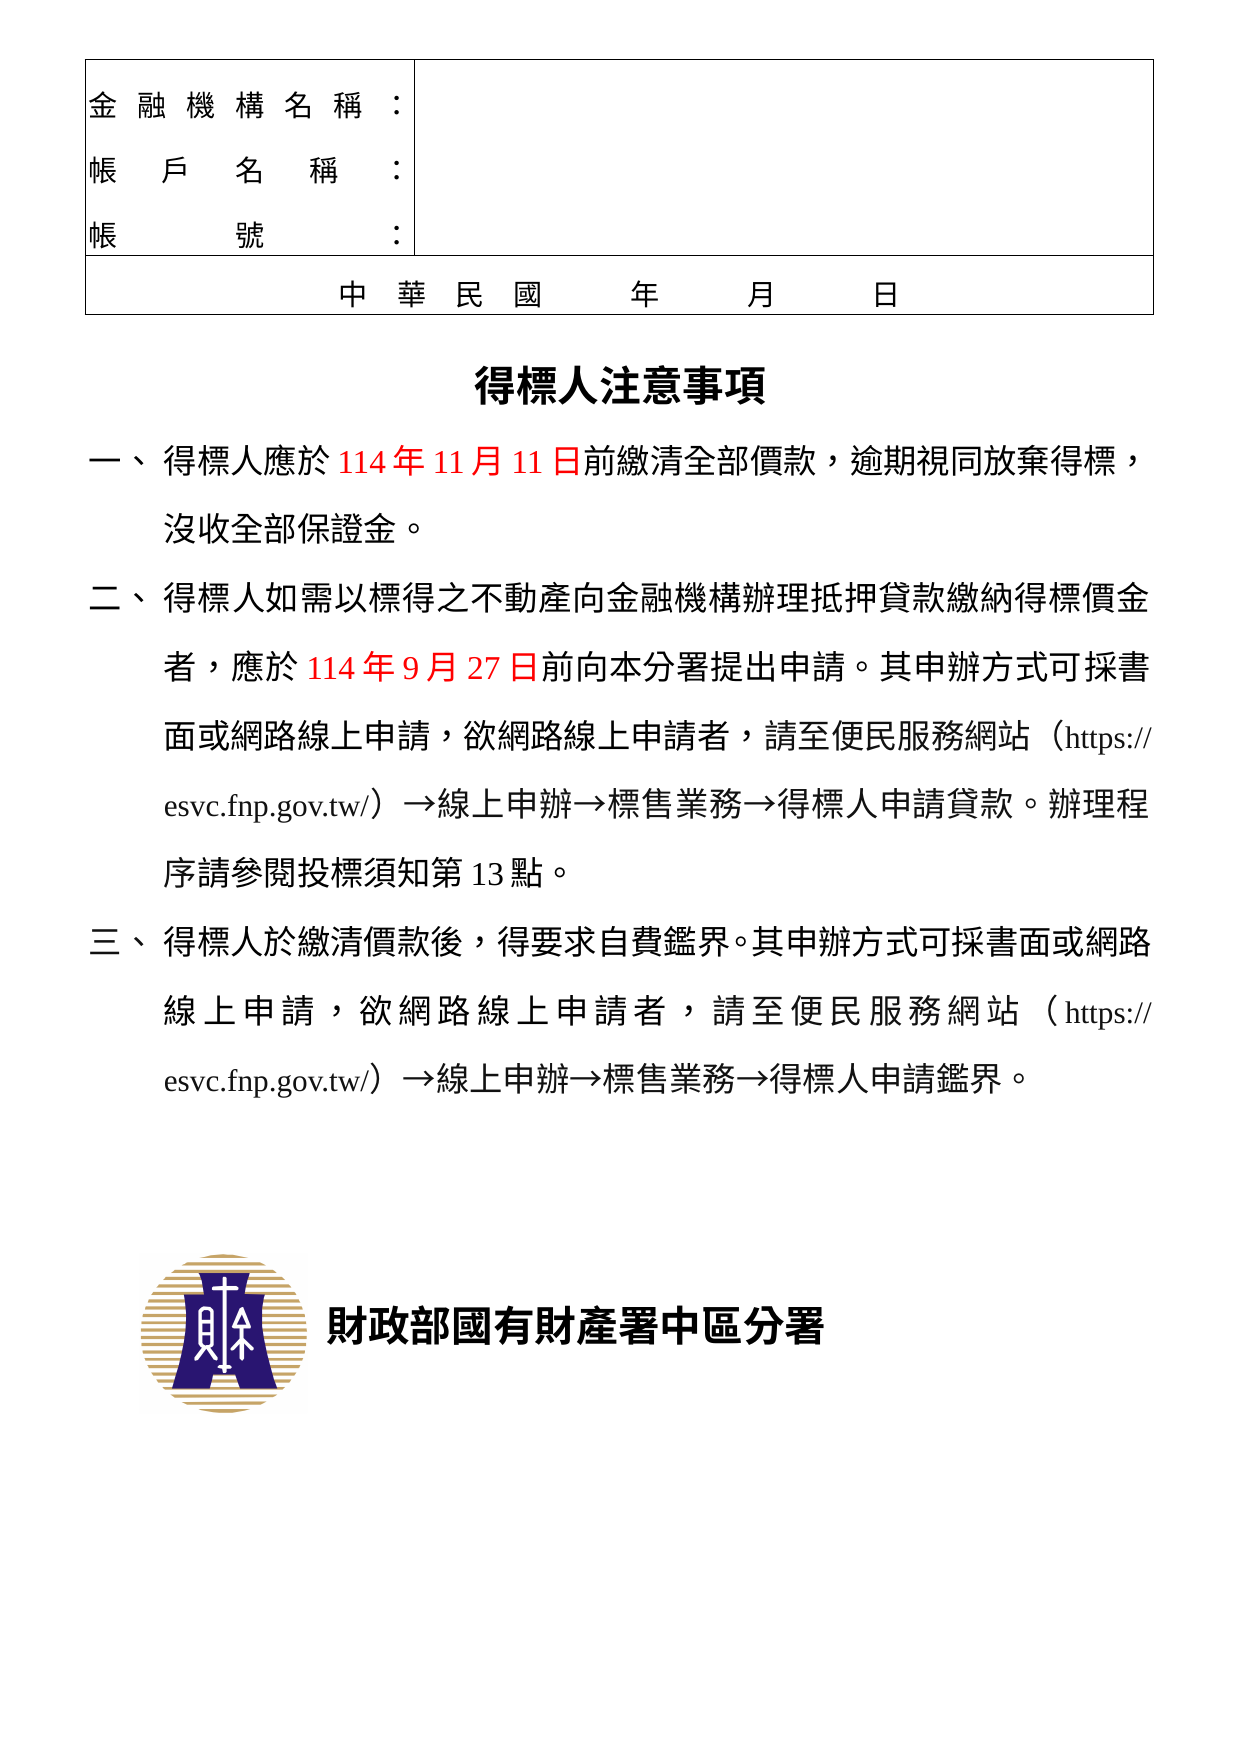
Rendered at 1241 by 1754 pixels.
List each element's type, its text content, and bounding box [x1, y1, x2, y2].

table_cell 金融機構名稱： 帳戶名稱： 帳號： [86, 60, 414, 255]
list 得標人如需以標得之不動產向金融機構辦理抵押貸款繳納得標價金者，應於114年9月27日前向本分署提出申請。其申辦方式可採書面或網路線上申請，欲網路線上申請者，請至便民服務網站（https:// esvc.fnp.gov.tw/）→線上申辦→標售業務→得標人申請貸款。辦理程序請參閱投標須知第13點。 [89, 551, 1152, 895]
table_cell [415, 60, 1153, 255]
list 得標人於繳清價款後，得要求自費鑑界。其申辦方式可採書面或網路線上申請，欲網路線上申請者，請至便民服務網站（https:// esvc.fnp.gov.tw/）→線上申辦→標售業務→得標人申請鑑界。 [89, 895, 1152, 1101]
table_cell 中 華 民 國 年 月 日 [86, 256, 1153, 314]
text 得標人注意事項 [89, 353, 1152, 414]
picture [138, 1253, 308, 1414]
text [89, 1293, 138, 1353]
text 財政部國有財產署中區分署 [308, 1293, 1152, 1353]
list 得標人應於114年11月11日前繳清全部價款，逾期視同放棄得標，沒收全部保證金。 [89, 414, 1152, 551]
